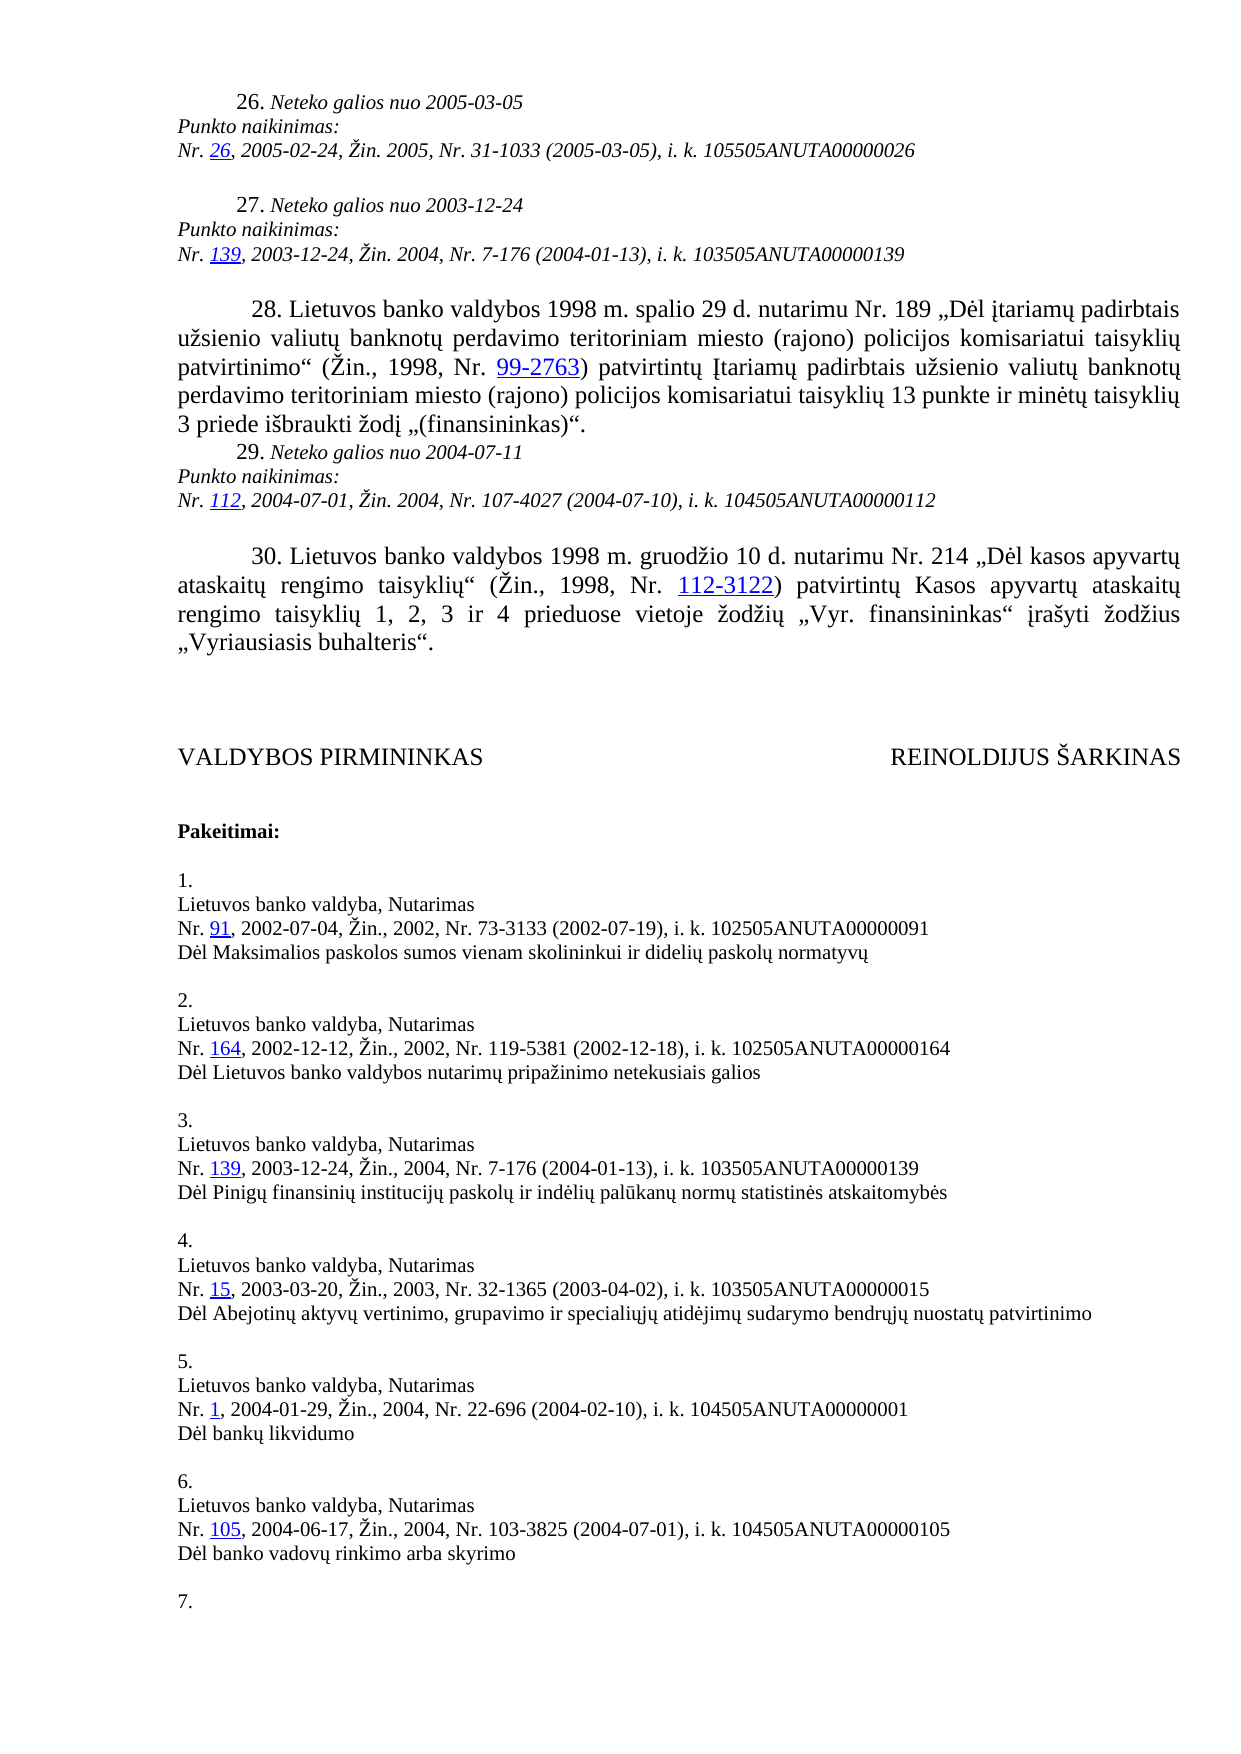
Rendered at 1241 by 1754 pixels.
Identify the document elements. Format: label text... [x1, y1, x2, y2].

text VALDYBOS PIRMININKAS REINOLDIJUS ŠARKINAS [177, 742, 1181, 771]
text Nr. 139, 2003-12-24, Žin. 2004, Nr. 7-176 (2004-01-13), i. k. 103505ANUTA00000139 [177, 241, 1181, 266]
text Punkto naikinimas: [177, 114, 1181, 138]
text Dėl Lietuvos banko valdybos nutarimų pripažinimo netekusiais galios [177, 1060, 1181, 1084]
text Dėl bankų likvidumo [177, 1421, 1181, 1445]
text Dėl Abejotinų aktyvų vertinimo, grupavimo ir specialiųjų atidėjimų sudarymo bendrųjų nuostatų patvirtinimo [177, 1301, 1181, 1325]
text Dėl banko vadovų rinkimo arba skyrimo [177, 1541, 1181, 1565]
text Nr. 26, 2005-02-24, Žin. 2005, Nr. 31-1033 (2005-03-05), i. k. 105505ANUTA00000026 [177, 138, 1181, 162]
text 7. [177, 1589, 1181, 1613]
text Lietuvos banko valdyba, Nutarimas [177, 892, 1181, 916]
text Lietuvos banko valdyba, Nutarimas [177, 1373, 1181, 1397]
text 4. [177, 1228, 1181, 1252]
text Nr. 112, 2004-07-01, Žin. 2004, Nr. 107-4027 (2004-07-10), i. k. 104505ANUTA00000112 [177, 488, 1181, 512]
text Lietuvos banko valdyba, Nutarimas [177, 1493, 1181, 1517]
text 3. [177, 1108, 1181, 1132]
text Pakeitimai: [177, 819, 1181, 843]
text 6. [177, 1469, 1181, 1493]
text 26. Neteko galios nuo 2005-03-05 [177, 88, 1181, 114]
text Dėl Pinigų finansinių institucijų paskolų ir indėlių palūkanų normų statistinės atskaitomybės [177, 1180, 1181, 1204]
text 29. Neteko galios nuo 2004-07-11 [177, 438, 1181, 464]
text 30. Lietuvos banko valdybos 1998 m. gruodžio 10 d. nutarimu Nr. 214 „Dėl kasos apyvartų ataskaitų rengimo taisyklių“ (Žin., 1998, Nr. 112-3122) patvirtintų Kasos apyvartų ataskaitų rengimo taisyklių 1, 2, 3 ir 4 prieduose vietoje žodžių „Vyr. finansininkas“ įrašyti žodžius „Vyriausiasis buhalteris“. [177, 541, 1181, 656]
text Lietuvos banko valdyba, Nutarimas [177, 1132, 1181, 1156]
text Nr. 1, 2004-01-29, Žin., 2004, Nr. 22-696 (2004-02-10), i. k. 104505ANUTA00000001 [177, 1397, 1181, 1421]
text Punkto naikinimas: [177, 217, 1181, 241]
text Nr. 91, 2002-07-04, Žin., 2002, Nr. 73-3133 (2002-07-19), i. k. 102505ANUTA00000091 [177, 916, 1181, 940]
text 5. [177, 1349, 1181, 1373]
text 1. [177, 867, 1181, 892]
text 27. Neteko galios nuo 2003-12-24 [177, 191, 1181, 217]
text Nr. 139, 2003-12-24, Žin., 2004, Nr. 7-176 (2004-01-13), i. k. 103505ANUTA00000139 [177, 1156, 1181, 1180]
text 2. [177, 988, 1181, 1012]
text Lietuvos banko valdyba, Nutarimas [177, 1012, 1181, 1036]
text Lietuvos banko valdyba, Nutarimas [177, 1252, 1181, 1277]
text Dėl Maksimalios paskolos sumos vienam skolininkui ir didelių paskolų normatyvų [177, 940, 1181, 964]
text Nr. 15, 2003-03-20, Žin., 2003, Nr. 32-1365 (2003-04-02), i. k. 103505ANUTA00000015 [177, 1277, 1181, 1301]
text Punkto naikinimas: [177, 464, 1181, 488]
text Nr. 164, 2002-12-12, Žin., 2002, Nr. 119-5381 (2002-12-18), i. k. 102505ANUTA00000164 [177, 1036, 1181, 1060]
text 28. Lietuvos banko valdybos 1998 m. spalio 29 d. nutarimu Nr. 189 „Dėl įtariamų padirbtais užsienio valiutų banknotų perdavimo teritoriniam miesto (rajono) policijos komisariatui taisyklių patvirtinimo“ (Žin., 1998, Nr. 99-2763) patvirtintų Įtariamų padirbtais užsienio valiutų banknotų perdavimo teritoriniam miesto (rajono) policijos komisariatui taisyklių 13 punkte ir minėtų taisyklių 3 priede išbraukti žodį „(finansininkas)“. [177, 294, 1181, 438]
text Nr. 105, 2004-06-17, Žin., 2004, Nr. 103-3825 (2004-07-01), i. k. 104505ANUTA00000105 [177, 1517, 1181, 1541]
